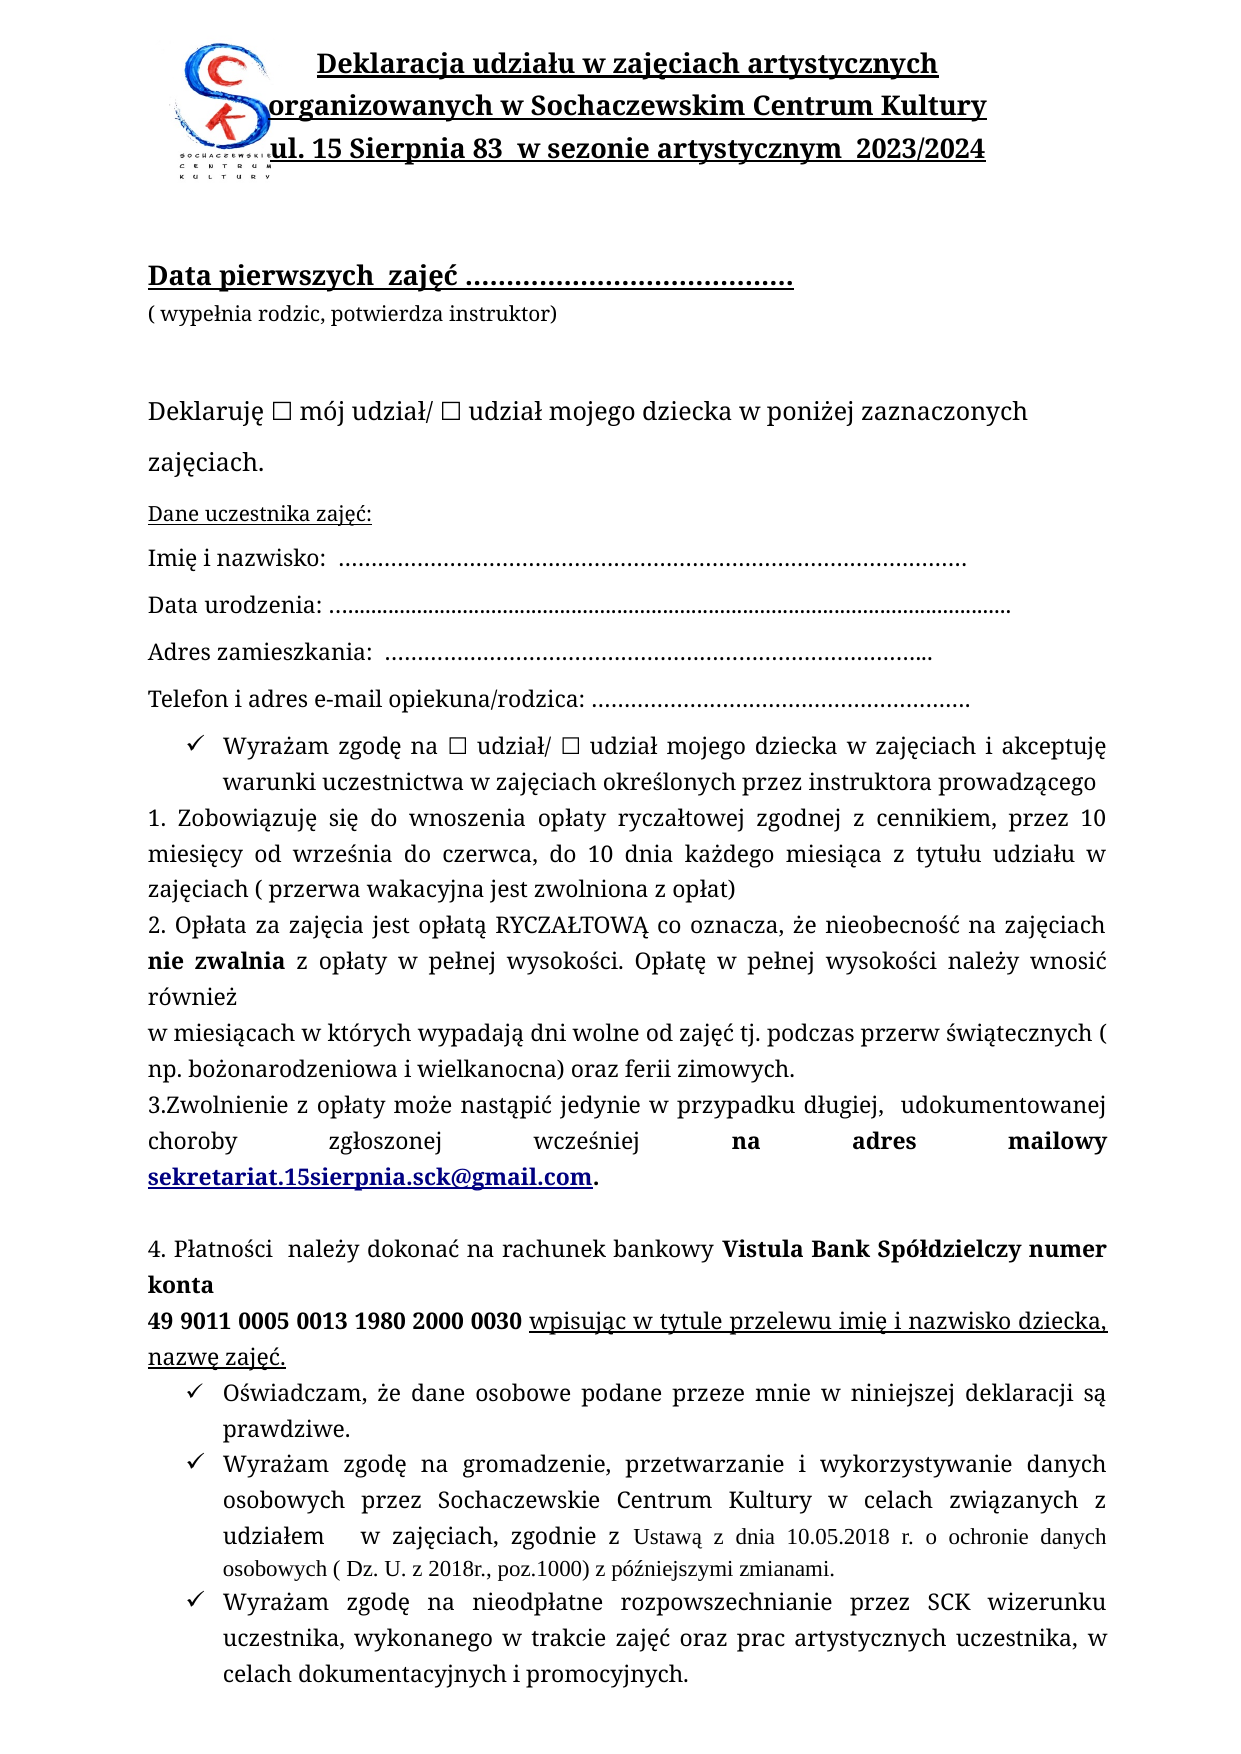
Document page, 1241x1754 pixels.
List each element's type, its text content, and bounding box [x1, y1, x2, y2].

text Dane uczestnika zajęć: [148, 499, 1107, 528]
text 2. Opłata za zajęcia jest opłatą RYCZAŁTOWĄ co oznacza, że nieobecność na zajęciach nie zwalnia z opłaty w pełnej wysokości. Opłatę w pełnej wysokości należy wnosić również w miesiącach w których wypadają dni wolne od zajęć tj. podczas przerw świątecznych ( np. bożonarodzeniowa i wielkanocna) oraz ferii zimowych. [148, 909, 1107, 1084]
list Wyrażam zgodę na ☐ udział/ ☐ udział mojego dziecka w zajęciach i akceptuję warunki uczestnictwa w zajęciach określonych przez instruktora prowadzącego [185, 730, 1107, 797]
text organizowanych w Sochaczewskim Centrum Kultury [299, 87, 1107, 124]
text Telefon i adres e-mail opiekuna/rodzica: …………………………………………………. [148, 683, 1107, 714]
text ul. 15 Sierpnia 83 w sezonie artystycznym 2023/2024 [299, 129, 1107, 166]
text Imię i nazwisko: …………………………………………………………………………………… [148, 542, 1107, 573]
text Deklaracja udziału w zajęciach artystycznych [299, 44, 1107, 81]
list Oświadczam, że dane osobowe podane przeze mnie w niniejszej deklaracji są prawdziwe. [185, 1377, 1107, 1444]
text 3.Zwolnienie z opłaty może nastąpić jedynie w przypadku długiej, udokumentowanej choroby zgłoszonej wcześniej na adres mailowy sekretariat.15sierpnia.sck@gmail.com. [148, 1089, 1107, 1192]
text Data urodzenia: ….................................................................................................................... [148, 589, 1107, 620]
text Data pierwszych zajęć …………………………………. [148, 256, 1107, 293]
text Deklaruję ☐ mój udział/ ☐ udział mojego dziecka w poniżej zaznaczonych zajęciach. [148, 393, 1107, 478]
text ( wypełnia rodzic, potwierdza instruktor) [148, 299, 1107, 327]
text 4. Płatności należy dokonać na rachunek bankowy Vistula Bank Spółdzielczy numer konta 49 9011 0005 0013 1980 2000 0030 wpisując w tytule przelewu imię i nazwisko dziecka, nazwę zajęć. [148, 1233, 1107, 1372]
text Adres zamieszkania: ………………………………………………………………………... [148, 636, 1107, 667]
text 1. Zobowiązuję się do wnoszenia opłaty ryczałtowej zgodnej z cennikiem, przez 10 miesięcy od września do czerwca, do 10 dnia każdego miesiąca z tytułu udziału w zajęciach ( przerwa wakacyjna jest zwolniona z opłat) [148, 802, 1107, 905]
list Wyrażam zgodę na nieodpłatne rozpowszechnianie przez SCK wizerunku uczestnika, wykonanego w trakcie zajęć oraz prac artystycznych uczestnika, w celach dokumentacyjnych i promocyjnych. [185, 1586, 1107, 1689]
list Wyrażam zgodę na gromadzenie, przetwarzanie i wykorzystywanie danych osobowych przez Sochaczewskie Centrum Kultury w celach związanych z udziałem w zajęciach, zgodnie z Ustawą z dnia 10.05.2018 r. o ochronie danych osobowych ( Dz. U. z 2018r., poz.1000) z późniejszymi zmianami. [185, 1448, 1107, 1582]
